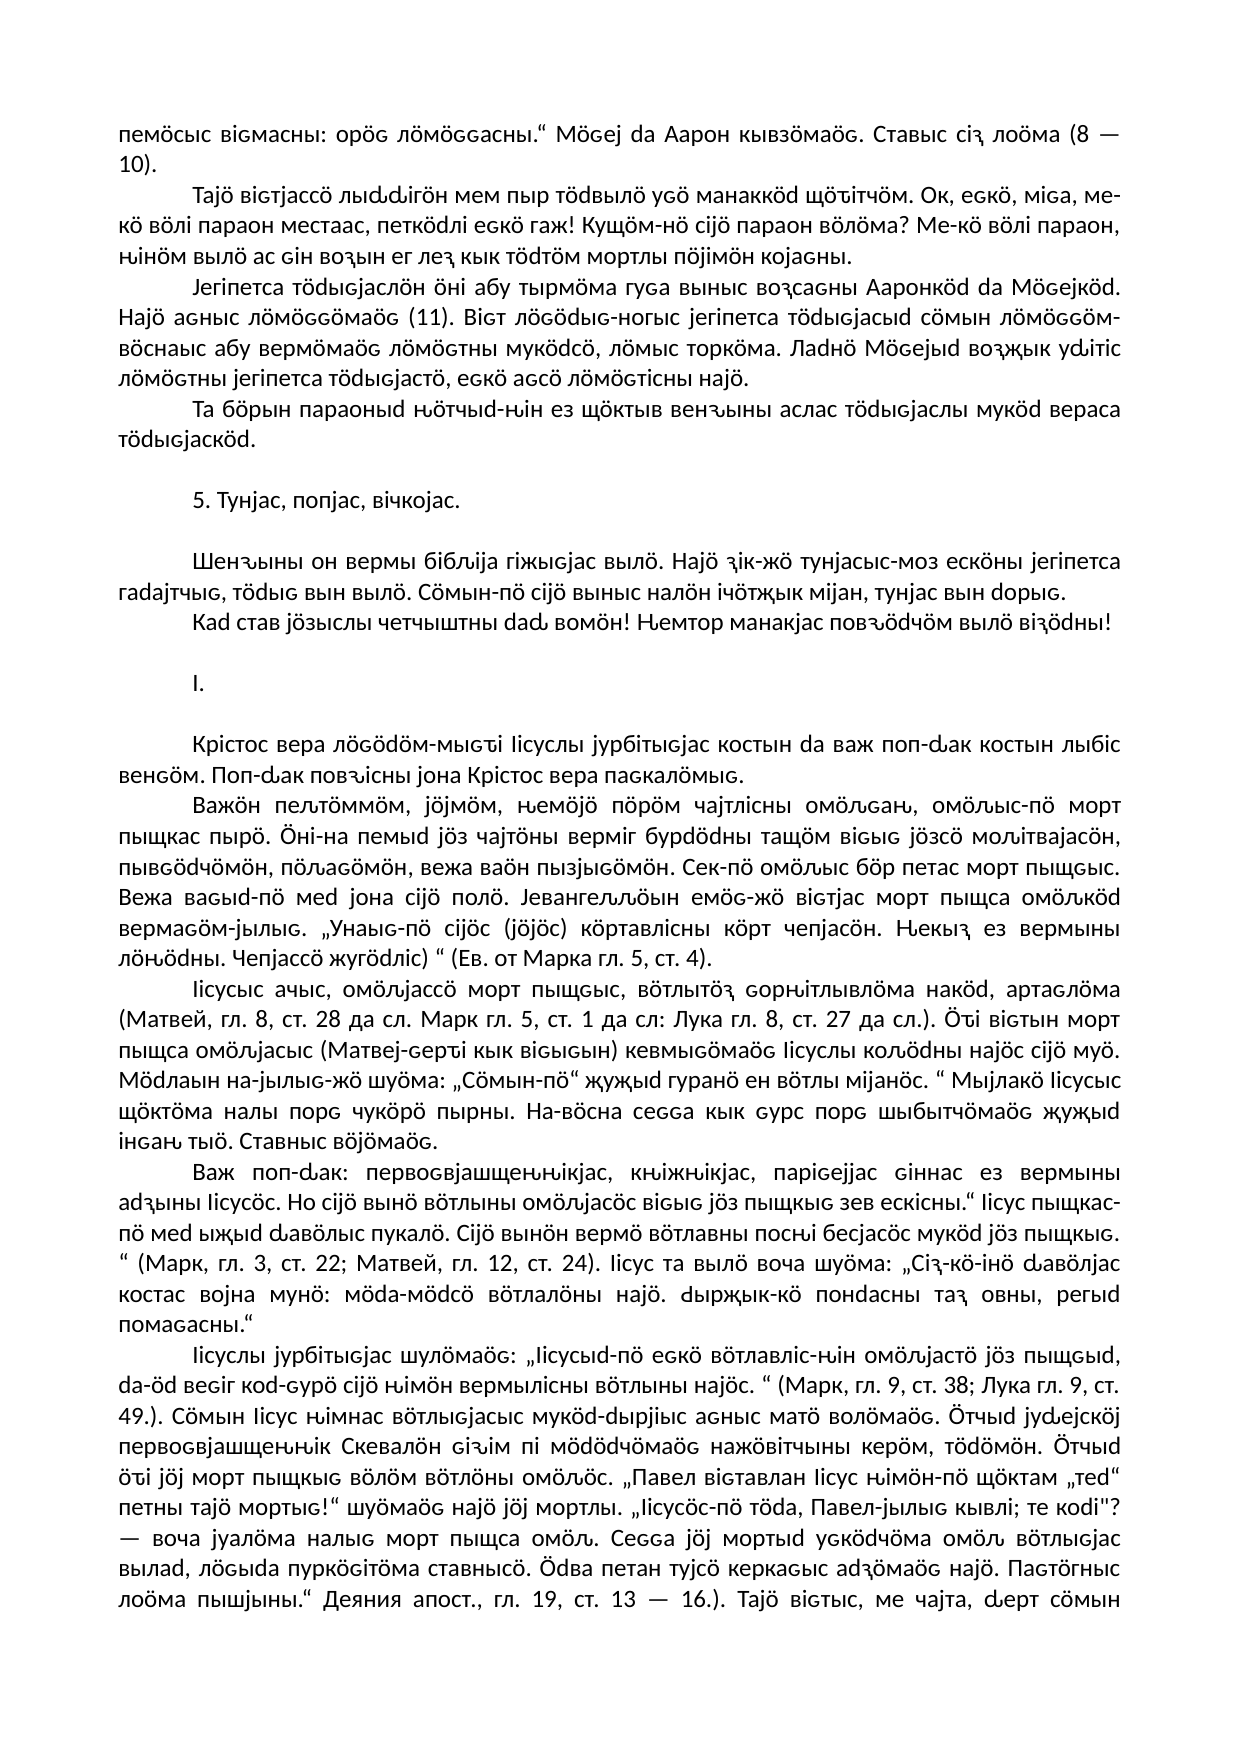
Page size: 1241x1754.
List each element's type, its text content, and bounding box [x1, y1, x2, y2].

text Іісусыс ачыс, омӧԉјассӧ морт пыщԍыс, вӧтлытӧԇ ԍорԋітлывлӧма накӧԁ, артаԍлӧма (Матвей, гл. 8, ст. 28 да сл. Марк гл. 5, ст. 1 да сл: Лука гл. 8, ст. 27 да сл.). Ӧԏі віԍтын морт пыщса омӧԉјасыс (Матвеј-ԍерԏі кык віԍыԍын) кевмыԍӧмаӧԍ Іісуслы коԉӧԁны најӧс сіјӧ муӧ. Мӧԁлаын на-јылыԍ-жӧ шуӧма: „Сӧмын-пӧ“ җуҗыԁ гуранӧ ен вӧтлы міјанӧс. “ Мыјлакӧ Іісусыс щӧктӧма налы порԍ чукӧрӧ пырны. На-вӧсна сеԍԍа кык ԍурс порԍ шыбытчӧмаӧԍ җуҗыԁ інԍаԋ тыӧ. Ставныс вӧјӧмаӧԍ. [118, 973, 1122, 1156]
text Каԁ став јӧзыслы четчыштны ԁаԃ вомӧн! Ԋемтор манакјас повԅӧԁчӧм вылӧ віԇӧԁны! [118, 606, 1122, 637]
text I. [118, 667, 1122, 698]
text Іісуслы јурбітыԍјас шулӧмаӧԍ: „Іісусыԁ-пӧ еԍкӧ вӧтлавліс-ԋін омӧԉјастӧ јӧз пыщԍыԁ, ԁа-ӧԁ веԍіг коԁ-ԍурӧ сіјӧ ԋімӧн вермылісны вӧтлыны најӧс. “ (Марк, гл. 9, ст. 38; Лука гл. 9, ст. 49.). Сӧмын Іісус ԋімнас вӧтлыԍјасыс мукӧԁ-ԁырјіыс аԍныс матӧ волӧмаӧԍ. Ӧтчыԁ јуԃејскӧј первоԍвјашщеԋԋік Скевалӧн ԍіԅім пі мӧԁӧԁчӧмаӧԍ нажӧвітчыны керӧм, тӧԁӧмӧн. Ӧтчыԁ ӧԏі јӧј морт пыщкыԍ вӧлӧм вӧтлӧны омӧԉӧс. „Павел віԍтавлан Іісус ԋімӧн-пӧ щӧктам „теԁ“ петны тајӧ мортыԍ!“ шуӧмаӧԍ најӧ јӧј мортлы. „Іісусӧс-пӧ тӧԁа, Павел-јылыԍ кывлі; те коԁі"? — воча јуалӧма налыԍ морт пыщса омӧԉ. Сеԍԍа јӧј мортыԁ уԍкӧԁчӧма омӧԉ вӧтлыԍјас вылаԁ, лӧԍыԁа пуркӧԍітӧма ставнысӧ. Ӧԁва петан тујсӧ керкаԍыс аԁԇӧмаӧԍ најӧ. Паԍтӧгныс лоӧма пышјыны.“ Деяния апост., гл. 19, ст. 13 — 16.). Тајӧ віԍтыс, ме чајта, ԃерт сӧмын [118, 1339, 1122, 1614]
text Важӧн пеԉтӧммӧм, јӧјмӧм, ԋемӧјӧ пӧрӧм чајтлісны омӧԉԍаԋ, омӧԉыс-пӧ морт пыщкас пырӧ. Ӧні-на пемыԁ јӧз чајтӧны верміг бурԁӧԁны тащӧм віԍыԍ јӧзсӧ моԉітвајасӧн, пывԍӧԁчӧмӧн, пӧԉаԍӧмӧн, вежа ваӧн пызјыԍӧмӧн. Сек-пӧ омӧԉыс бӧр петас морт пыщԍыс. Вежа ваԍыԁ-пӧ меԁ јона сіјӧ полӧ. Јевангеԉԉӧын емӧԍ-жӧ віԍтјас морт пыщса омӧԉкӧԁ вермаԍӧм-јылыԍ. „Унаыԍ-пӧ сіјӧс (јӧјӧс) кӧртавлісны кӧрт чепјасӧн. Ԋекыԇ ез вермыны лӧԋӧԁны. Чепјассӧ жугӧԁліс) “ (Ев. от Марка гл. 5, ст. 4). [118, 789, 1122, 973]
text Та бӧрын параоныԁ ԋӧтчыԁ-ԋін ез щӧктыв венԅыны аслас тӧԁыԍјаслы мукӧԁ вераса тӧԁыԍјаскӧԁ. [118, 393, 1122, 454]
text пемӧсыс віԍмасны: орӧԍ лӧмӧԍԍасны.“ Мӧԍеј ԁа Аарон кывзӧмаӧԍ. Ставыс сіԇ лоӧма (8 — 10). [118, 118, 1122, 179]
text 5. Тунјас, попјас, вічкојас. [118, 484, 1122, 515]
text Јегіпетса тӧԁыԍјаслӧн ӧні абу тырмӧма гуԍа выныс воԇсаԍны Ааронкӧԁ ԁа Мӧԍејкӧԁ. Најӧ аԍныс лӧмӧԍԍӧмаӧԍ (11). Віԍт лӧԍӧԁыԍ-ногыс јегіпетса тӧԁыԍјасыԁ сӧмын лӧмӧԍԍӧм-вӧснаыс абу вермӧмаӧԍ лӧмӧԍтны мукӧԁсӧ, лӧмыс торкӧма. Лаԁнӧ Мӧԍејыԁ воԇҗык уԃітіс лӧмӧԍтны јегіпетса тӧԁыԍјастӧ, еԍкӧ аԍсӧ лӧмӧԍтісны најӧ. [118, 271, 1122, 393]
text Тајӧ віԍтјассӧ лыԃԃігӧн мем пыр тӧԁвылӧ уԍӧ манаккӧԁ щӧԏітчӧм. Ок, еԍкӧ, міԍа, ме-кӧ вӧлі параон местаас, петкӧԁлі еԍкӧ гаж! Кущӧм-нӧ сіјӧ параон вӧлӧма? Ме-кӧ вӧлі параон, ԋінӧм вылӧ ас ԍін воԇын ег леԇ кык тӧԁтӧм мортлы пӧјімӧн којаԍны. [118, 179, 1122, 271]
text Шенԅыны он вермы бібԉіја гіжыԍјас вылӧ. Најӧ ԇік-жӧ тунјасыс-моз ескӧны јегіпетса гаԁајтчыԍ, тӧԁыԍ вын вылӧ. Сӧмын-пӧ сіјӧ выныс налӧн ічӧтҗык міјан, тунјас вын ԁорыԍ. [118, 545, 1122, 606]
text Важ поп-ԃак: первоԍвјашщеԋԋікјас, кԋіжԋікјас, паріԍејјас ԍіннас ез вермыны аԁԇыны Іісусӧс. Но сіјӧ вынӧ вӧтлыны омӧԉјасӧс віԍыԍ јӧз пыщкыԍ зев ескісны.“ Іісус пыщкас-пӧ меԁ ыҗыԁ ԃавӧлыс пукалӧ. Сіјӧ вынӧн вермӧ вӧтлавны посԋі бесјасӧс мукӧԁ јӧз пыщкыԍ. “ (Марк, гл. 3, ст. 22; Матвей, гл. 12, ст. 24). Іісус та вылӧ воча шуӧма: „Сіԇ-кӧ-інӧ ԃавӧлјас костас војна мунӧ: мӧԁа-мӧԁсӧ вӧтлалӧны најӧ. Ԁырҗык-кӧ понԁасны таԇ овны, регыԁ помаԍасны.“ [118, 1156, 1122, 1339]
text Крістос вера лӧԍӧԁӧм-мыԍԏі Іісуслы јурбітыԍјас костын ԁа важ поп-ԃак костын лыбіс венԍӧм. Поп-ԃак повԅісны јона Крістос вера паԍкалӧмыԍ. [118, 728, 1122, 789]
